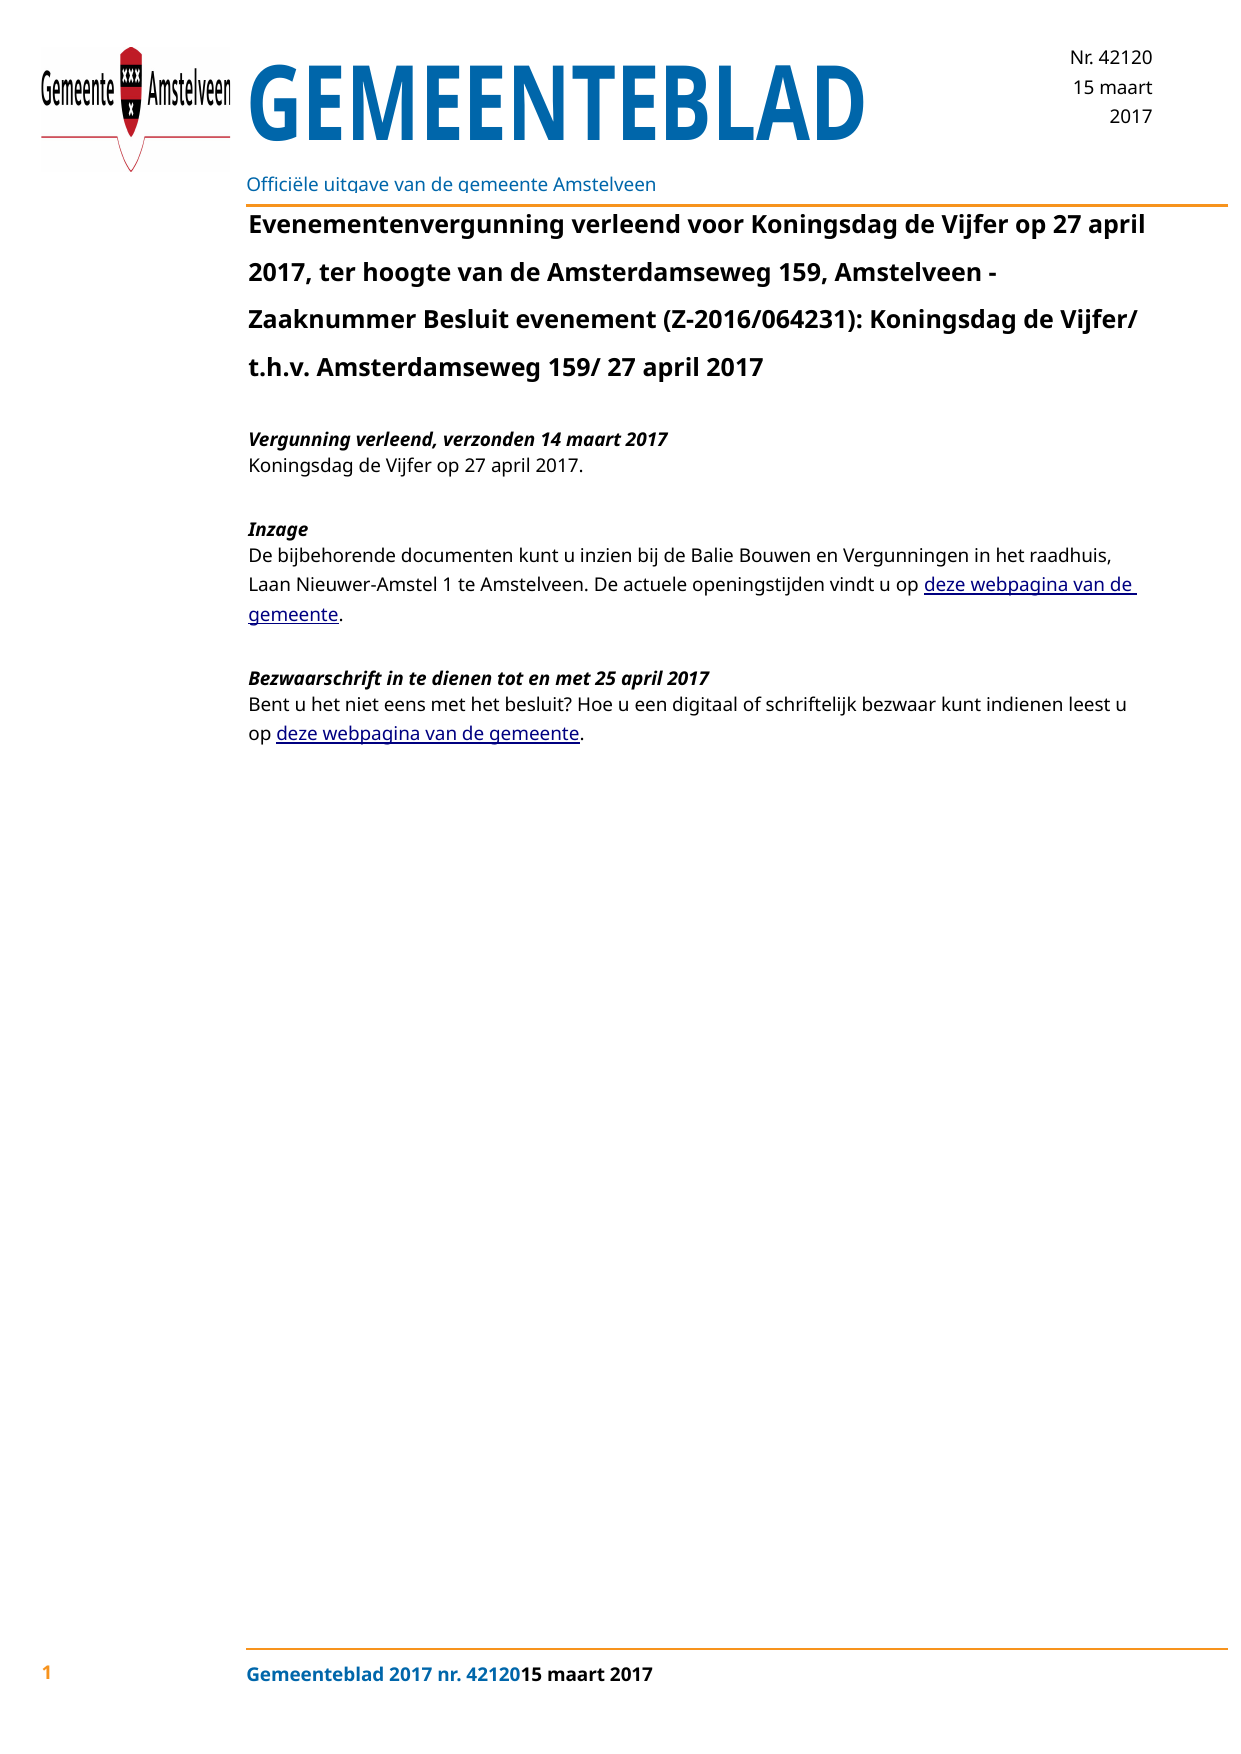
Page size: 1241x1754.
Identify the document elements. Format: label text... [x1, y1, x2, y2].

text Vergunning verleend, verzonden 14 maart 2017 [248, 427, 1152, 452]
text Inzage [248, 516, 1152, 542]
text De bijbehorende documenten kunt u inzien bij de Balie Bouwen en Vergunningen in het raadhuis, Laan Nieuwer-Amstel 1 te Amstelveen. De actuele openingstijden vindt u op deze webpagina van de gemeente. [248, 542, 1152, 627]
text Bezwaarschrift in te dienen tot en met 25 april 2017 [248, 665, 1152, 691]
text Koningsdag de Vijfer op 27 april 2017. [248, 452, 1152, 478]
text Bent u het niet eens met het besluit? Hoe u een digitaal of schriftelijk bezwaar kunt indienen leest u op deze webpagina van de gemeente. [248, 691, 1152, 746]
picture [41, 47, 231, 172]
text Evenementenvergunning verleend voor Koningsdag de Vijfer op 27 april 2017, ter hoogte van de Amsterdamseweg 159, Amstelveen - Zaaknummer Besluit evenement (Z-2016/064231): Koningsdag de Vijfer/ t.h.v. Amsterdamseweg 159/ 27 april 2017 [248, 207, 1152, 384]
